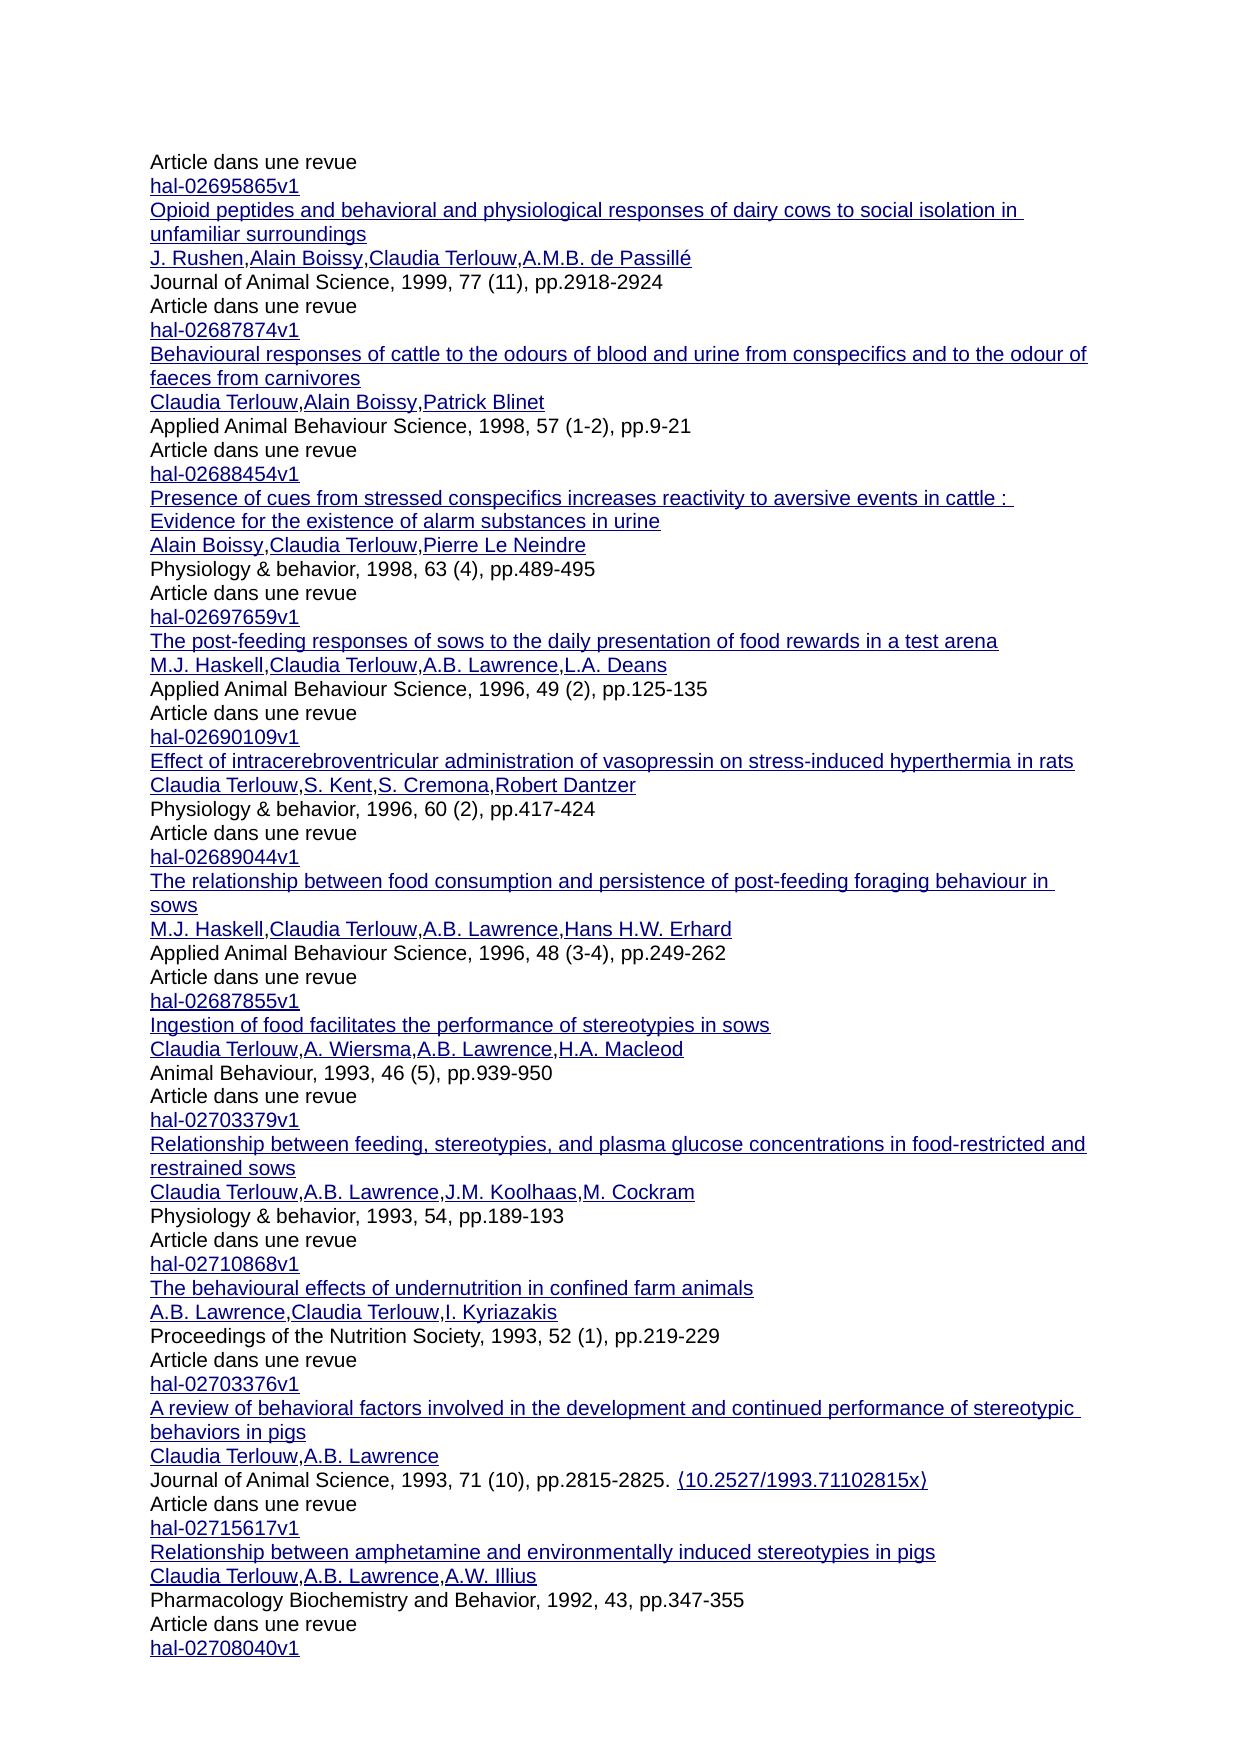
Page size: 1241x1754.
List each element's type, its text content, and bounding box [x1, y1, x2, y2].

table_cell Effect of intracerebroventricular administration of vasopressin on stress-induced hyperthermia in rats Claudia Terlouw,S. Kent,S. Cremona,Robert Dantzer Physiology & behavior, 1996, 60 (2), pp.417-424 Article dans une revue hal-02689044v1 [150, 749, 1090, 869]
table_cell Relationship between feeding, stereotypies, and plasma glucose concentrations in food-restricted and restrained sows Claudia Terlouw,A.B. Lawrence,J.M. Koolhaas,M. Cockram Physiology & behavior, 1993, 54, pp.189-193 Article dans une revue hal-02710868v1 [150, 1132, 1090, 1276]
table_cell Relationship between amphetamine and environmentally induced stereotypies in pigs Claudia Terlouw,A.B. Lawrence,A.W. Illius Pharmacology Biochemistry and Behavior, 1992, 43, pp.347-355 Article dans une revue hal-02708040v1 [150, 1540, 1090, 1659]
table_cell A review of behavioral factors involved in the development and continued performance of stereotypic behaviors in pigs Claudia Terlouw,A.B. Lawrence Journal of Animal Science, 1993, 71 (10), pp.2815-2825. ⟨10.2527/1993.71102815x⟩ Article dans une revue hal-02715617v1 [150, 1396, 1090, 1539]
table_cell Behavioural responses of cattle to the odours of blood and urine from conspecifics and to the odour of faeces from carnivores Claudia Terlouw,Alain Boissy,Patrick Blinet Applied Animal Behaviour Science, 1998, 57 (1-2), pp.9-21 Article dans une revue hal-02688454v1 [150, 342, 1090, 485]
table_cell Ingestion of food facilitates the performance of stereotypies in sows Claudia Terlouw,A. Wiersma,A.B. Lawrence,H.A. Macleod Animal Behaviour, 1993, 46 (5), pp.939-950 Article dans une revue hal-02703379v1 [150, 1013, 1090, 1132]
table_cell Opioid peptides and behavioral and physiological responses of dairy cows to social isolation in unfamiliar surroundings J. Rushen,Alain Boissy,Claudia Terlouw,A.M.B. de Passillé Journal of Animal Science, 1999, 77 (11), pp.2918-2924 Article dans une revue hal-02687874v1 [150, 198, 1090, 342]
table_cell Article dans une revue hal-02695865v1 [150, 150, 1090, 198]
table_cell The behavioural effects of undernutrition in confined farm animals A.B. Lawrence,Claudia Terlouw,I. Kyriazakis Proceedings of the Nutrition Society, 1993, 52 (1), pp.219-229 Article dans une revue hal-02703376v1 [150, 1276, 1090, 1396]
table_cell The post-feeding responses of sows to the daily presentation of food rewards in a test arena M.J. Haskell,Claudia Terlouw,A.B. Lawrence,L.A. Deans Applied Animal Behaviour Science, 1996, 49 (2), pp.125-135 Article dans une revue hal-02690109v1 [150, 629, 1090, 749]
table_cell The relationship between food consumption and persistence of post-feeding foraging behaviour in sows M.J. Haskell,Claudia Terlouw,A.B. Lawrence,Hans H.W. Erhard Applied Animal Behaviour Science, 1996, 48 (3-4), pp.249-262 Article dans une revue hal-02687855v1 [150, 869, 1090, 1012]
table_cell Presence of cues from stressed conspecifics increases reactivity to aversive events in cattle : Evidence for the existence of alarm substances in urine Alain Boissy,Claudia Terlouw,Pierre Le Neindre Physiology & behavior, 1998, 63 (4), pp.489-495 Article dans une revue hal-02697659v1 [150, 485, 1090, 629]
